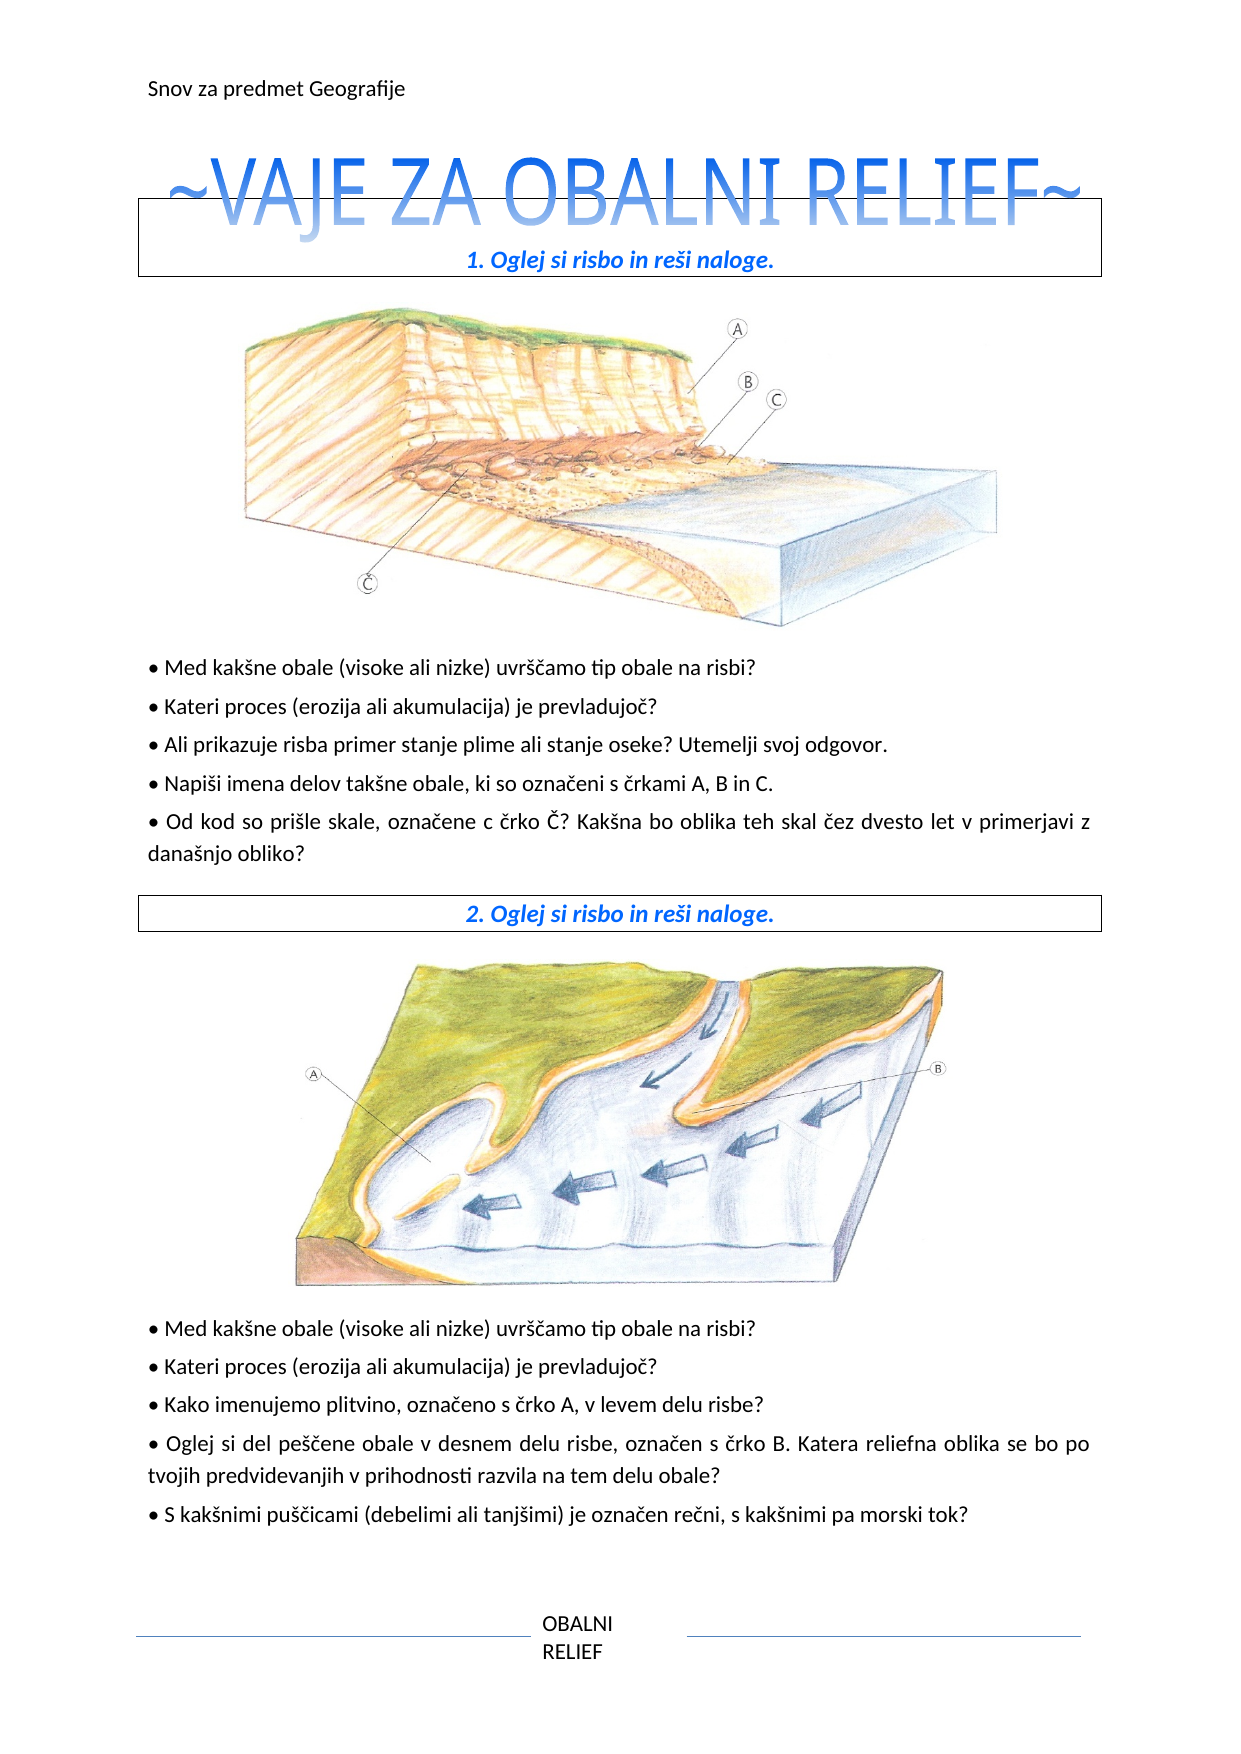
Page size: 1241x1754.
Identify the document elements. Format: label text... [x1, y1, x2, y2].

text • Od kod so prišle skale, označene c črko Č? Kakšna bo oblika teh skal čez dvesto let v primerjavi z današnjo obliko? [148, 807, 1093, 867]
picture [238, 302, 1003, 633]
text • Ali prikazuje risba primer stanje plime ali stanje oseke? Utemelji svoj odgovor. [148, 730, 1093, 758]
text 1. Oglej si risbo in reši naloge. [139, 199, 1101, 276]
text • Kateri proces (erozija ali akumulacija) je prevladujoč? [148, 1352, 1093, 1380]
text • Med kakšne obale (visoke ali nizke) uvrščamo tip obale na risbi? [148, 653, 1093, 681]
text 2. Oglej si risbo in reši naloge. [139, 896, 1101, 931]
text • Oglej si del peščene obale v desnem delu risbe, označen s črko B. Katera reliefna oblika se bo po tvojih predvidevanjih v prihodnosti razvila na tem delu obale? [148, 1429, 1093, 1489]
text • Kako imenujemo plitvino, označeno s črko A, v levem delu risbe? [148, 1391, 1093, 1419]
text • S kakšnimi puščicami (debelimi ali tanjšimi) je označen rečni, s kakšnimi pa morski tok? [148, 1500, 1093, 1528]
picture [288, 959, 953, 1289]
text • Kateri proces (erozija ali akumulacija) je prevladujoč? [148, 692, 1093, 720]
text • Napiši imena delov takšne obale, ki so označeni s črkami A, B in C. [148, 769, 1093, 797]
text • Med kakšne obale (visoke ali nizke) uvrščamo tip obale na risbi? [148, 1314, 1093, 1342]
